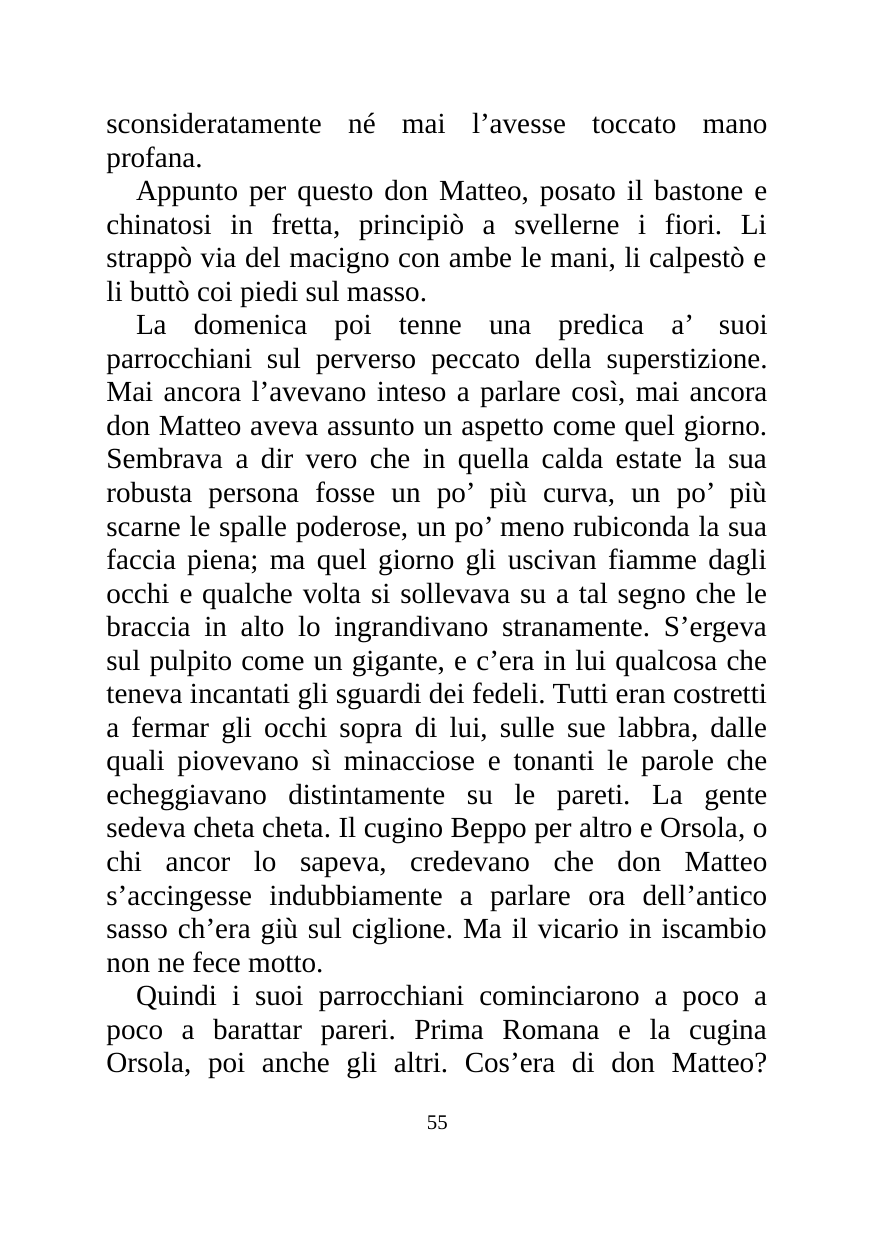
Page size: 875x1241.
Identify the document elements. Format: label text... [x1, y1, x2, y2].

text sconsideratamente né mai l’avesse toccato mano profana. [106, 106, 768, 173]
text Appunto per questo don Matteo, posato il bastone e chinatosi in fretta, principiò a svellerne i fiori. Li strappò via del macigno con ambe le mani, li calpestò e li buttò coi piedi sul masso. [106, 173, 768, 307]
text La domenica poi tenne una predica a’ suoi parrocchiani sul perverso peccato della superstizione. Mai ancora l’avevano inteso a parlare così, mai ancora don Matteo aveva assunto un aspetto come quel giorno. Sembrava a dir vero che in quella calda estate la sua robusta persona fosse un po’ più curva, un po’ più scarne le spalle poderose, un po’ meno rubiconda la sua faccia piena; ma quel giorno gli uscivan fiamme dagli occhi e qualche volta si sollevava su a tal segno che le braccia in alto lo ingrandivano stranamente. S’ergeva sul pulpito come un gigante, e c’era in lui qualcosa che teneva incantati gli sguardi dei fedeli. Tutti eran costretti a fermar gli occhi sopra di lui, sulle sue labbra, dalle quali piovevano sì minacciose e tonanti le parole che echeggiavano distintamente su le pareti. La gente sedeva cheta cheta. Il cugino Beppo per altro e Orsola, o chi ancor lo sapeva, credevano che don Matteo s’accingesse indubbiamente a parlare ora dell’antico sasso ch’era giù sul ciglione. Ma il vicario in iscambio non ne fece motto. [106, 307, 768, 978]
text Quindi i suoi parrocchiani cominciarono a poco a poco a barattar pareri. Prima Romana e la cugina Orsola, poi anche gli altri. Cos’era di don Matteo? [106, 978, 768, 1079]
